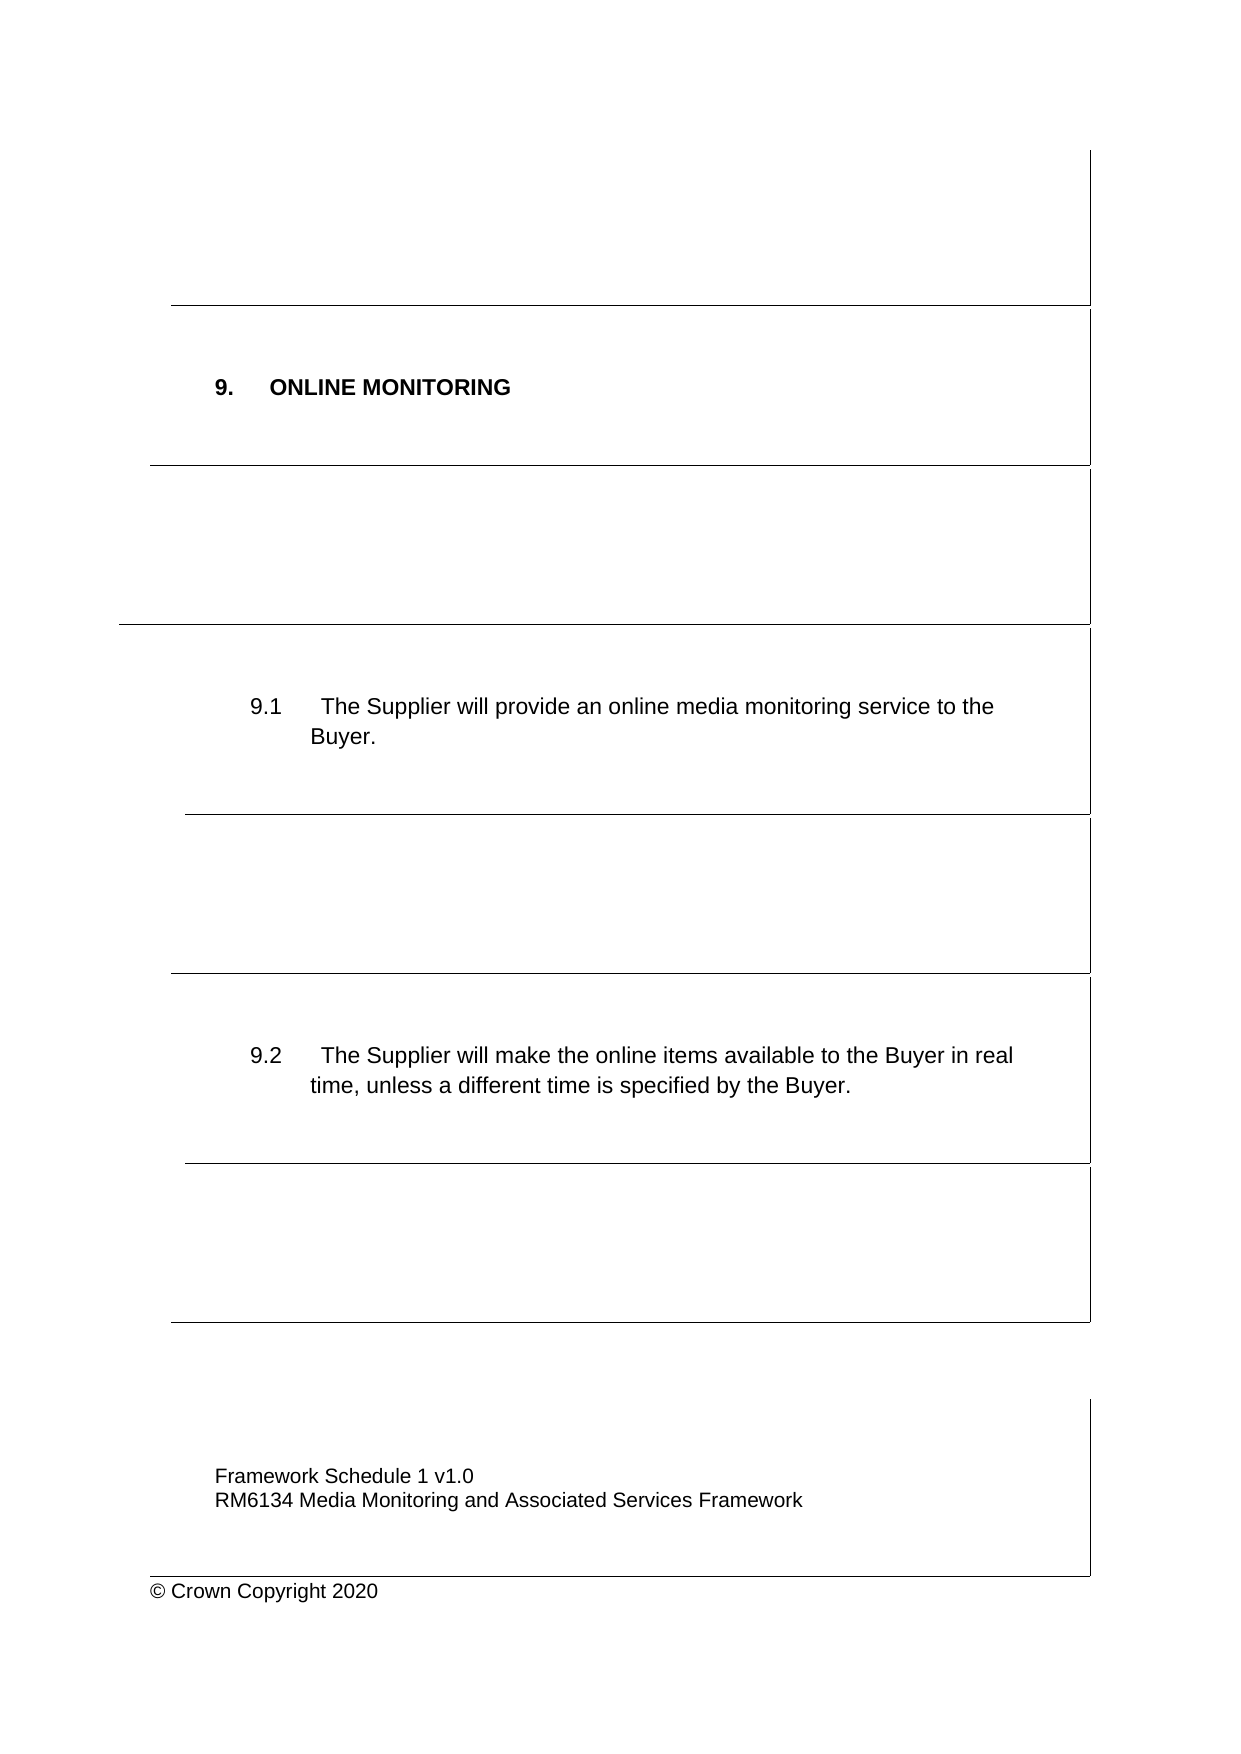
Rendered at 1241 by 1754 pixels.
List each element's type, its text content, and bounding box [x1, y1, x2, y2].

list The Supplier will provide an online media monitoring service to the Buyer. [185, 628, 1090, 814]
list ONLINE MONITORING [150, 309, 1090, 465]
list The Supplier will make the online items available to the Buyer in real time, unless a different time is specified by the Buyer. [185, 977, 1090, 1163]
